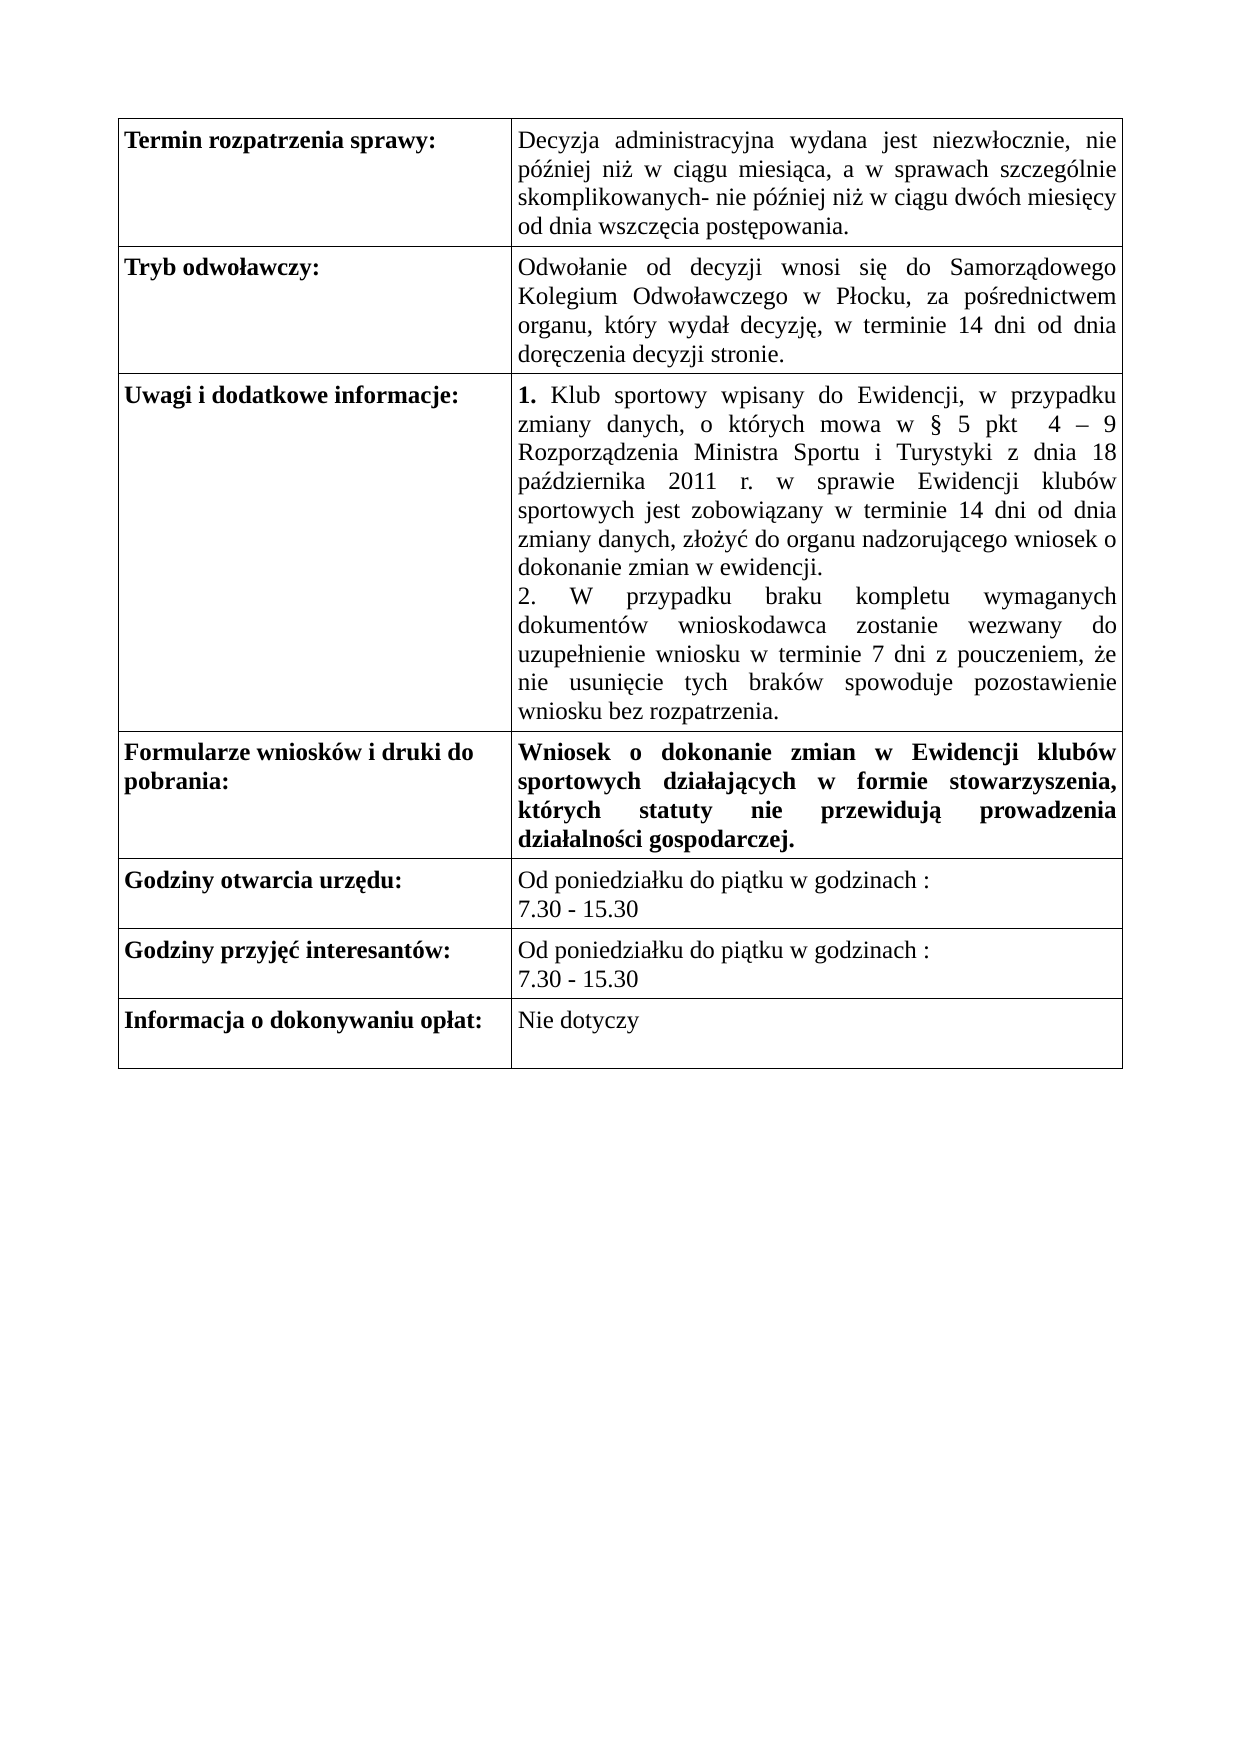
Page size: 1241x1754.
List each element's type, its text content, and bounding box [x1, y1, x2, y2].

table_cell 1. Klub sportowy wpisany do Ewidencji, w przypadku zmiany danych, o których mowa w § 5 pkt 4 – 9 Rozporządzenia Ministra Sportu i Turystyki z dnia 18 października 2011 r. w sprawie Ewidencji klubów sportowych jest zobowiązany w terminie 14 dni od dnia zmiany danych, złożyć do organu nadzorującego wniosek o dokonanie zmian w ewidencji. 2. W przypadku braku kompletu wymaganych dokumentów wnioskodawca zostanie wezwany do uzupełnienie wniosku w terminie 7 dni z pouczeniem, że nie usunięcie tych braków spowoduje pozostawienie wniosku bez rozpatrzenia. [512, 374, 1122, 731]
table_cell Termin rozpatrzenia sprawy: [119, 119, 511, 246]
table_cell Formularze wniosków i druki do pobrania: [119, 732, 511, 858]
table_cell Odwołanie od decyzji wnosi się do Samorządowego Kolegium Odwoławczego w Płocku, za pośrednictwem organu, który wydał decyzję, w terminie 14 dni od dnia doręczenia decyzji stronie. [512, 247, 1122, 373]
table_cell Tryb odwoławczy: [119, 247, 511, 373]
table_cell Nie dotyczy [512, 999, 1122, 1068]
table_cell Godziny otwarcia urzędu: [119, 859, 511, 928]
table_cell Od poniedziałku do piątku w godzinach : 7.30 - 15.30 [512, 929, 1122, 998]
table_cell Wniosek o dokonanie zmian w Ewidencji klubów sportowych działających w formie stowarzyszenia, których statuty nie przewidują prowadzenia działalności gospodarczej. [512, 732, 1122, 858]
table_cell Informacja o dokonywaniu opłat: [119, 999, 511, 1068]
table_cell Godziny przyjęć interesantów: [119, 929, 511, 998]
table_cell Od poniedziałku do piątku w godzinach : 7.30 - 15.30 [512, 859, 1122, 928]
table_cell Decyzja administracyjna wydana jest niezwłocznie, nie później niż w ciągu miesiąca, a w sprawach szczególnie skomplikowanych- nie później niż w ciągu dwóch miesięcy od dnia wszczęcia postępowania. [512, 119, 1122, 246]
table_cell Uwagi i dodatkowe informacje: [119, 374, 511, 731]
